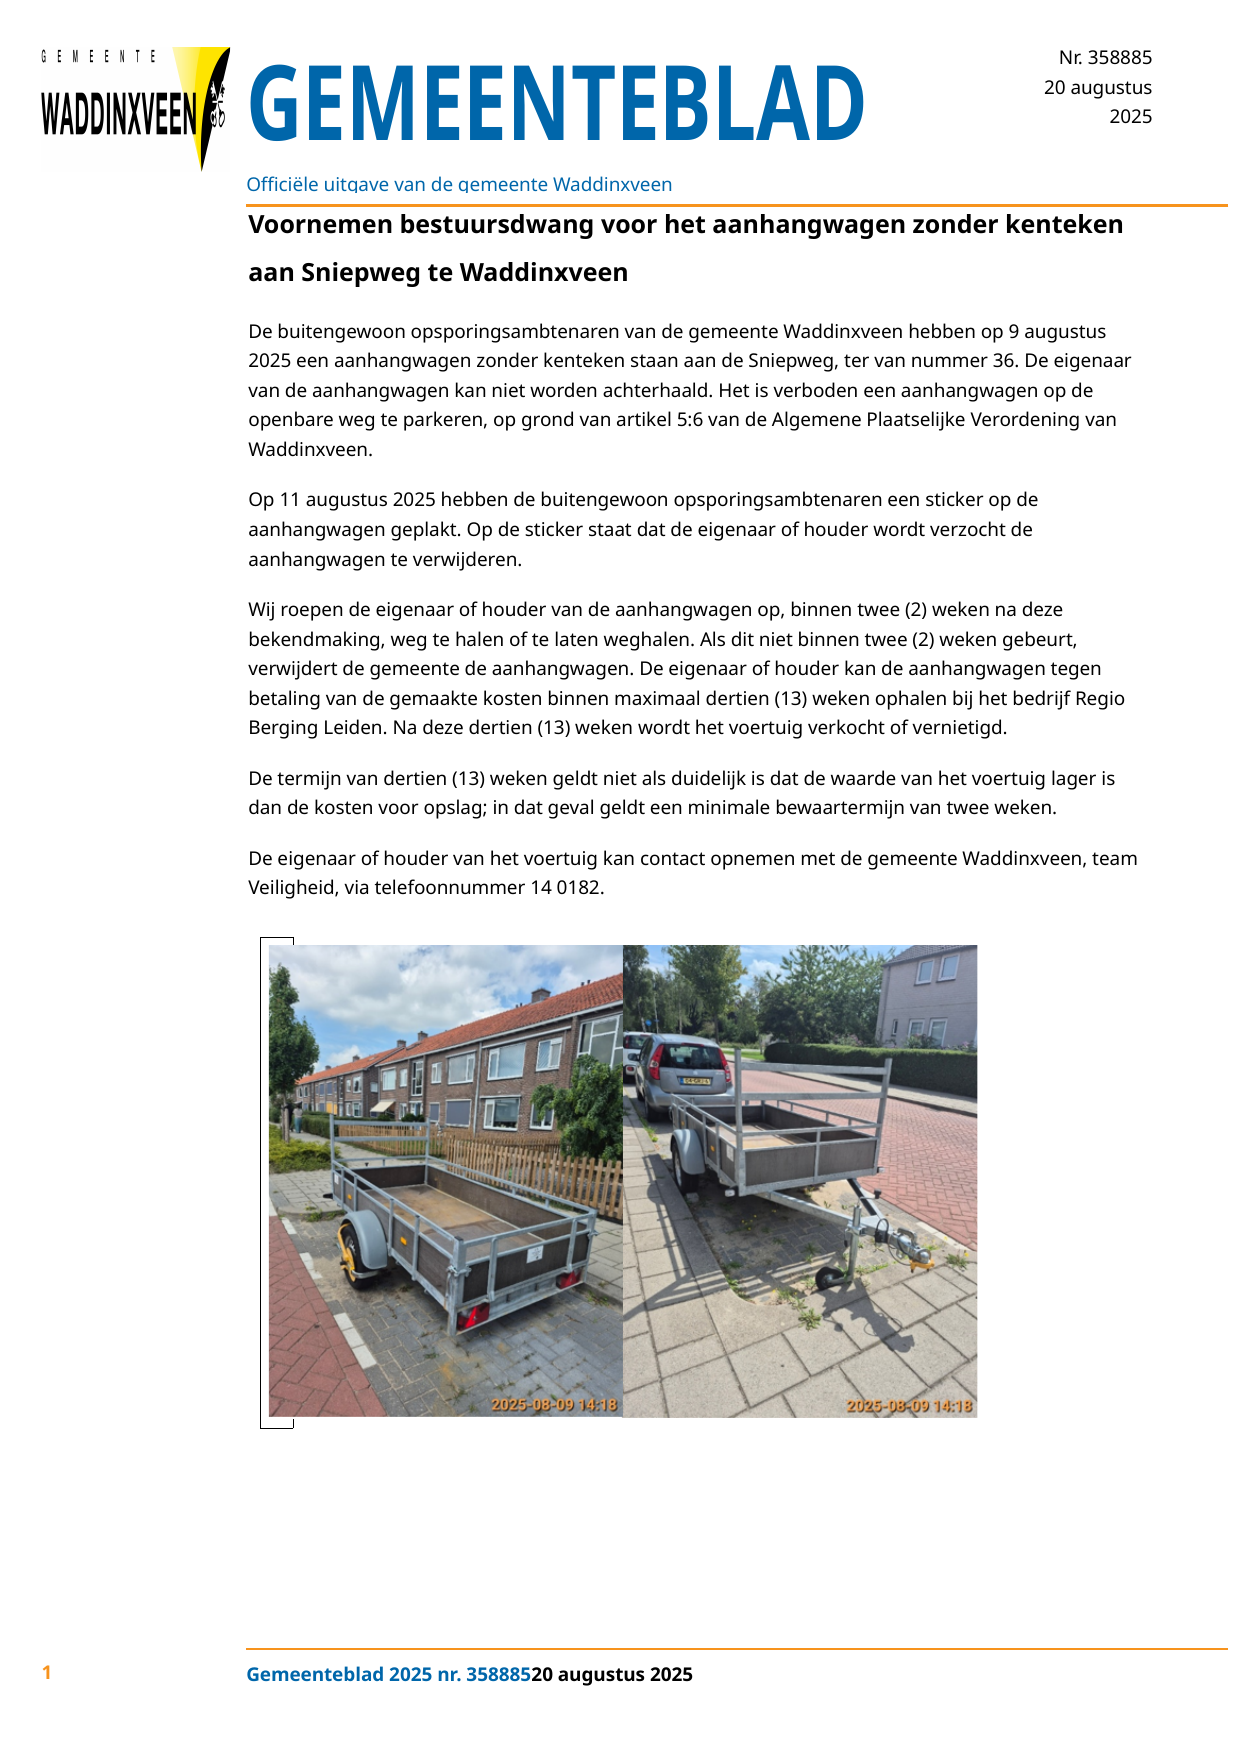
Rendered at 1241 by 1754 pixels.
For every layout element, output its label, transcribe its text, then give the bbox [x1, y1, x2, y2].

text Op 11 augustus 2025 hebben de buitengewoon opsporingsambtenaren een sticker op de aanhangwagen geplakt. Op de sticker staat dat de eigenaar of houder wordt verzocht de aanhangwagen te verwijderen. [248, 487, 1152, 572]
text De buitengewoon opsporingsambtenaren van de gemeente Waddinxveen hebben op 9 augustus 2025 een aanhangwagen zonder kenteken staan aan de Sniepweg, ter van nummer 36. De eigenaar van de aanhangwagen kan niet worden achterhaald. Het is verboden een aanhangwagen op de openbare weg te parkeren, op grond van artikel 5:6 van de Algemene Plaatselijke Verordening van Waddinxveen. [248, 318, 1152, 462]
picture [41, 47, 231, 172]
text De termijn van dertien (13) weken geldt niet als duidelijk is dat de waarde van het voertuig lager is dan de kosten voor opslag; in dat geval geldt een minimale bewaartermijn van twee weken. [248, 765, 1152, 820]
text Voornemen bestuursdwang voor het aanhangwagen zonder kenteken aan Sniepweg te Waddinxveen [248, 207, 1152, 288]
picture [268, 945, 978, 1419]
text Wij roepen de eigenaar of houder van de aanhangwagen op, binnen twee (2) weken na deze bekendmaking, weg te halen of te laten weghalen. Als dit niet binnen twee (2) weken gebeurt, verwijdert de gemeente de aanhangwagen. De eigenaar of houder kan de aanhangwagen tegen betaling van de gemaakte kosten binnen maximaal dertien (13) weken ophalen bij het bedrijf Regio Berging Leiden. Na deze dertien (13) weken wordt het voertuig verkocht of vernietigd. [248, 596, 1152, 740]
text De eigenaar of houder van het voertuig kan contact opnemen met de gemeente Waddinxveen, team Veiligheid, via telefoonnummer 14 0182. [248, 845, 1152, 900]
